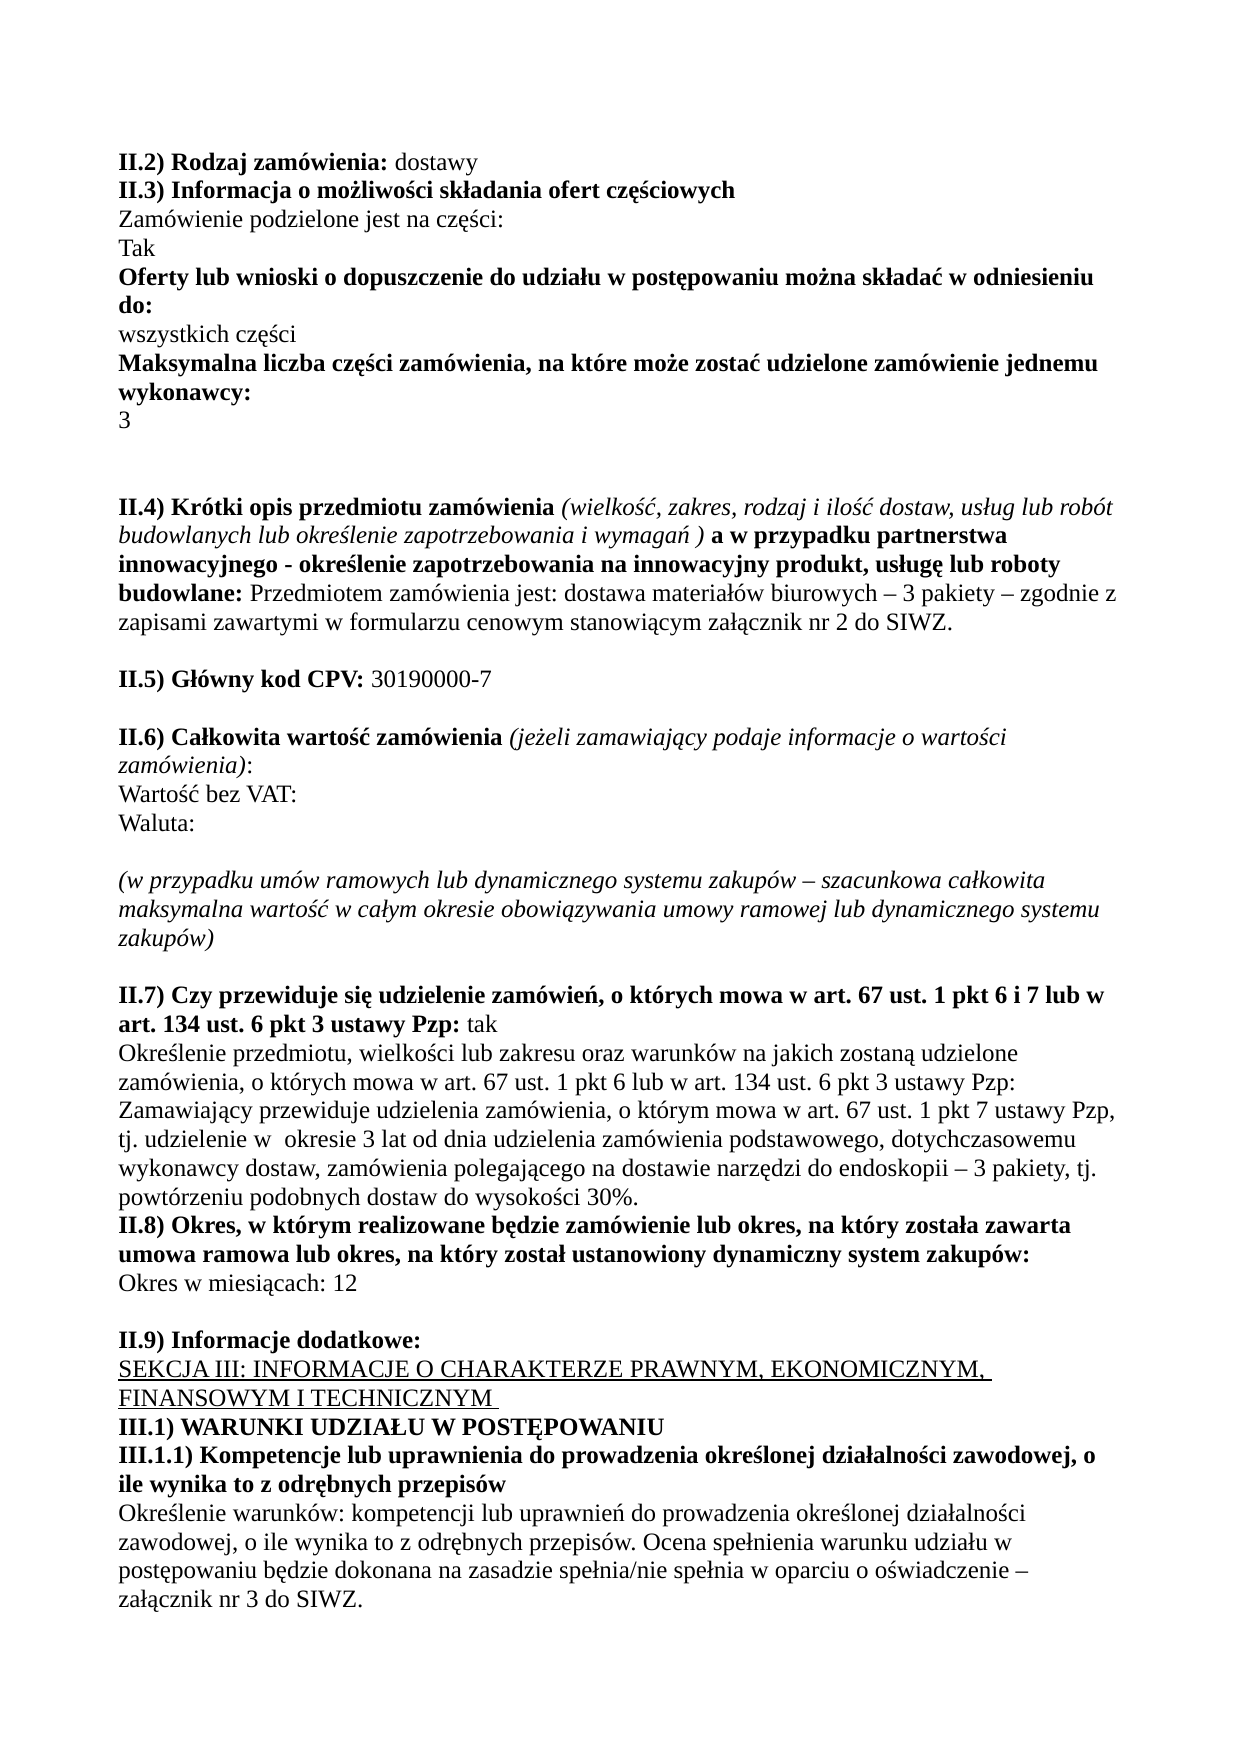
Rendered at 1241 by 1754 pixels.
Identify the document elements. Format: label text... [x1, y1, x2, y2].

text (w przypadku umów ramowych lub dynamicznego systemu zakupów – szacunkowa całkowita maksymalna wartość w całym okresie obowiązywania umowy ramowej lub dynamicznego systemu zakupów) [118, 837, 1122, 952]
text Okres w miesiącach: 12 [118, 1268, 1122, 1297]
text Tak Oferty lub wnioski o dopuszczenie do udziału w postępowaniu można składać w odniesieniu do: wszystkich części [118, 233, 1122, 348]
text II.7) Czy przewiduje się udzielenie zamówień, o których mowa w art. 67 ust. 1 pkt 6 i 7 lub w art. 134 ust. 6 pkt 3 ustawy Pzp: tak Określenie przedmiotu, wielkości lub zakresu oraz warunków na jakich zostaną udzielone zamówienia, o których mowa w art. 67 ust. 1 pkt 6 lub w art. 134 ust. 6 pkt 3 ustawy Pzp: Zamawiający przewiduje udzielenia zamówienia, o którym mowa w art. 67 ust. 1 pkt 7 ustawy Pzp, tj. udzielenie w okresie 3 lat od dnia udzielenia zamówienia podstawowego, dotychczasowemu wykonawcy dostaw, zamówienia polegającego na dostawie narzędzi do endoskopii – 3 pakiety, tj. powtórzeniu podobnych dostaw do wysokości 30%. II.8) Okres, w którym realizowane będzie zamówienie lub okres, na który została zawarta umowa ramowa lub okres, na który został ustanowiony dynamiczny system zakupów: [118, 952, 1122, 1268]
text SEKCJA III: INFORMACJE O CHARAKTERZE PRAWNYM, EKONOMICZNYM, FINANSOWYM I TECHNICZNYM [118, 1354, 1122, 1412]
text III.1.1) Kompetencje lub uprawnienia do prowadzenia określonej działalności zawodowej, o ile wynika to z odrębnych przepisów Określenie warunków: kompetencji lub uprawnień do prowadzenia określonej działalności zawodowej, o ile wynika to z odrębnych przepisów. Ocena spełnienia warunku udziału w postępowaniu będzie dokonana na zasadzie spełnia/nie spełnia w oparciu o oświadczenie – załącznik nr 3 do SIWZ. [118, 1441, 1122, 1613]
text II.9) Informacje dodatkowe: [118, 1297, 1122, 1354]
text III.1) WARUNKI UDZIAŁU W POSTĘPOWANIU [118, 1412, 1122, 1441]
text Maksymalna liczba części zamówienia, na które może zostać udzielone zamówienie jednemu wykonawcy: 3 II.4) Krótki opis przedmiotu zamówienia (wielkość, zakres, rodzaj i ilość dostaw, usług lub robót budowlanych lub określenie zapotrzebowania i wymagań ) a w przypadku partnerstwa innowacyjnego - określenie zapotrzebowania na innowacyjny produkt, usługę lub roboty budowlane: Przedmiotem zamówienia jest: dostawa materiałów biurowych – 3 pakiety – zgodnie z zapisami zawartymi w formularzu cenowym stanowiącym załącznik nr 2 do SIWZ. II.5) Główny kod CPV: 30190000-7 II.6) Całkowita wartość zamówienia (jeżeli zamawiający podaje informacje o wartości zamówienia): Wartość bez VAT: Waluta: [118, 348, 1122, 837]
text II.2) Rodzaj zamówienia: dostawy II.3) Informacja o możliwości składania ofert częściowych Zamówienie podzielone jest na części: [118, 118, 1122, 233]
